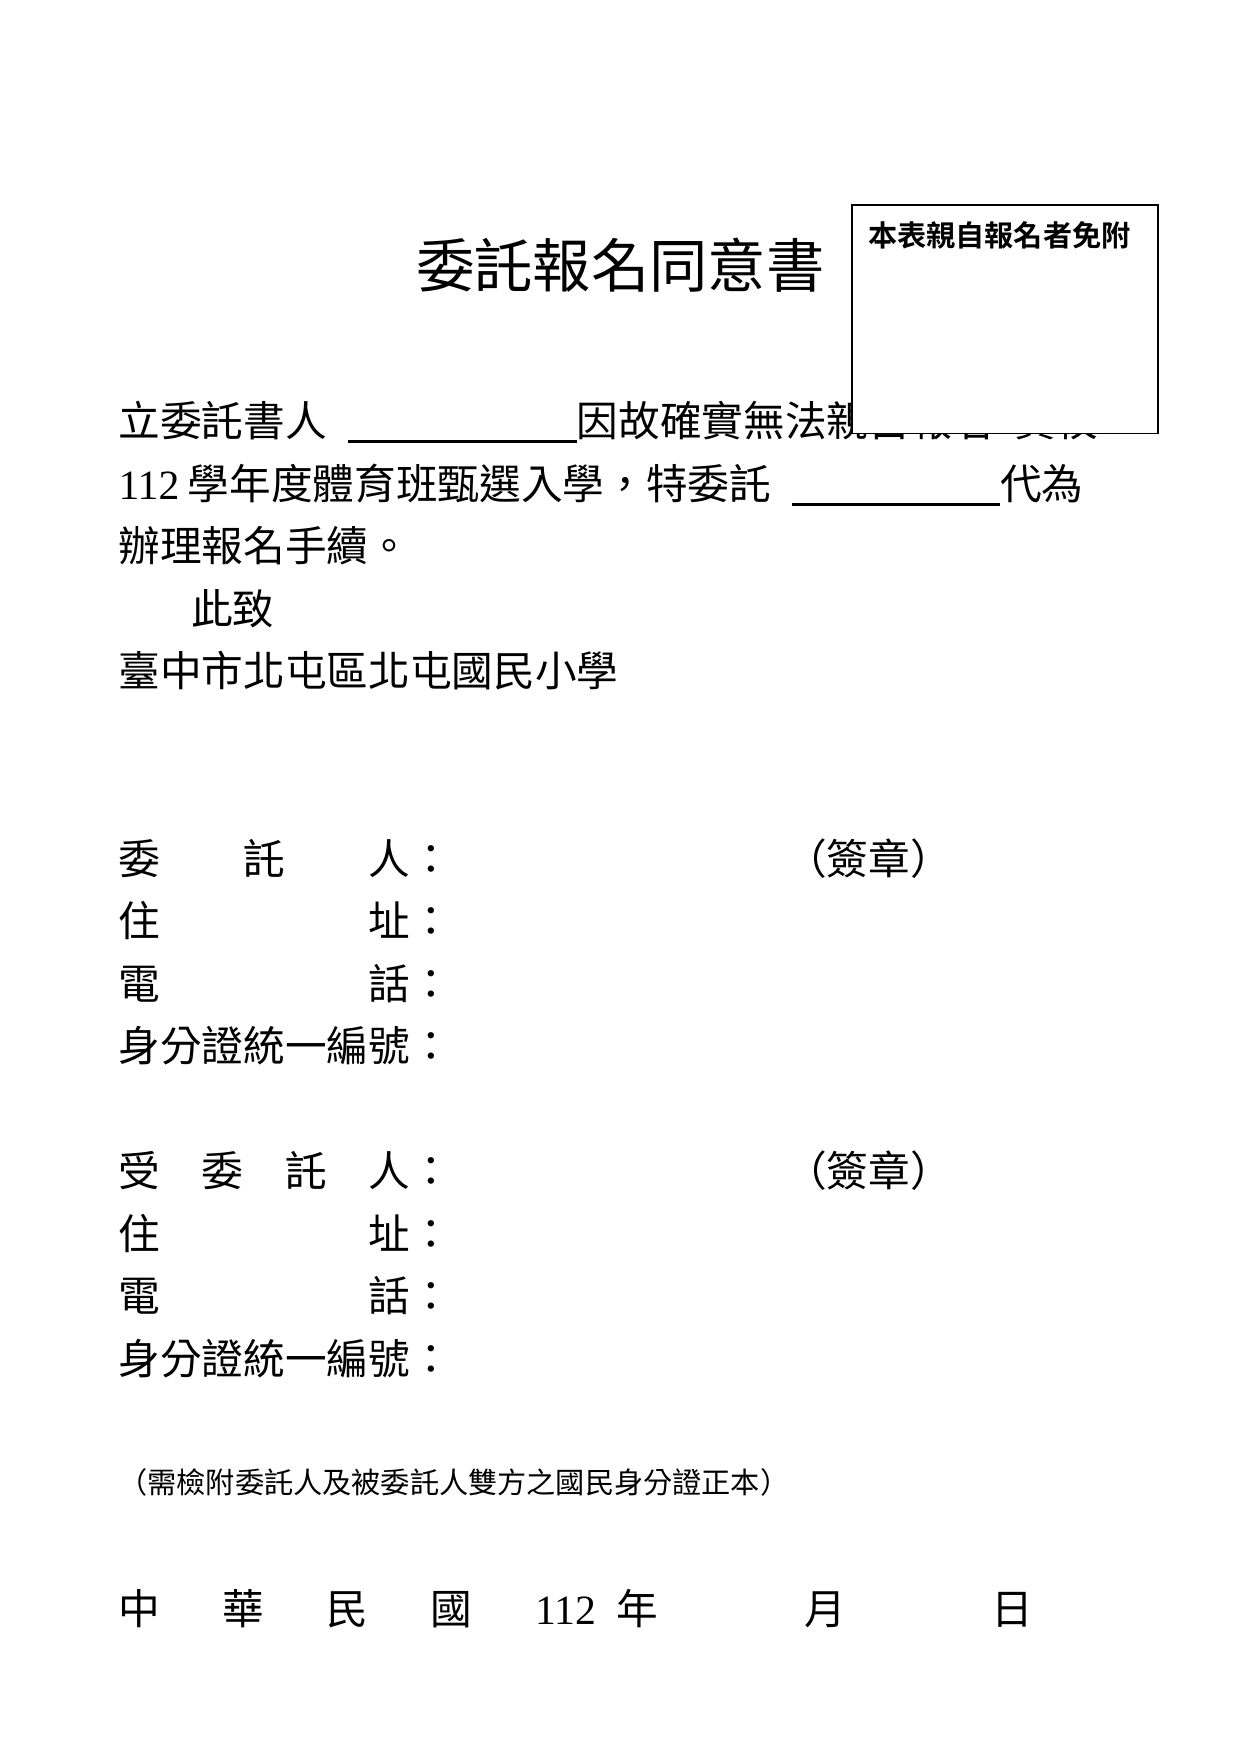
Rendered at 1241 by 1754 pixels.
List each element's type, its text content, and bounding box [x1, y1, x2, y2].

text 立委託書人 因故確實無法親自報名 貴校112學年度體育班甄選入學，特委託 代為辦理報名手續。 [118, 377, 1122, 564]
text 電 話： [118, 1252, 1122, 1314]
text 委託報名同意書 [853, 206, 1157, 433]
text 中 華 民 國 112 年 月 日 [118, 1564, 1122, 1627]
text 住 址： [118, 1189, 1122, 1252]
text 臺中市北屯區北屯國民小學 [118, 627, 1122, 689]
text 身分證統一編號： [118, 1002, 1122, 1064]
text 此致 [118, 564, 1122, 627]
text 委 託 人： （簽章） [118, 814, 1122, 877]
text 電 話： [118, 939, 1122, 1002]
text 身分證統一編號： [118, 1314, 1122, 1377]
text 住 址： [118, 877, 1122, 939]
text 受 委 託 人： （簽章） [118, 1127, 1122, 1189]
text （需檢附委託人及被委託人雙方之國民身分證正本） [118, 1439, 1122, 1502]
text 委託報名同意書 [118, 189, 1122, 314]
text 本表親自報名者免附 [868, 213, 1142, 255]
